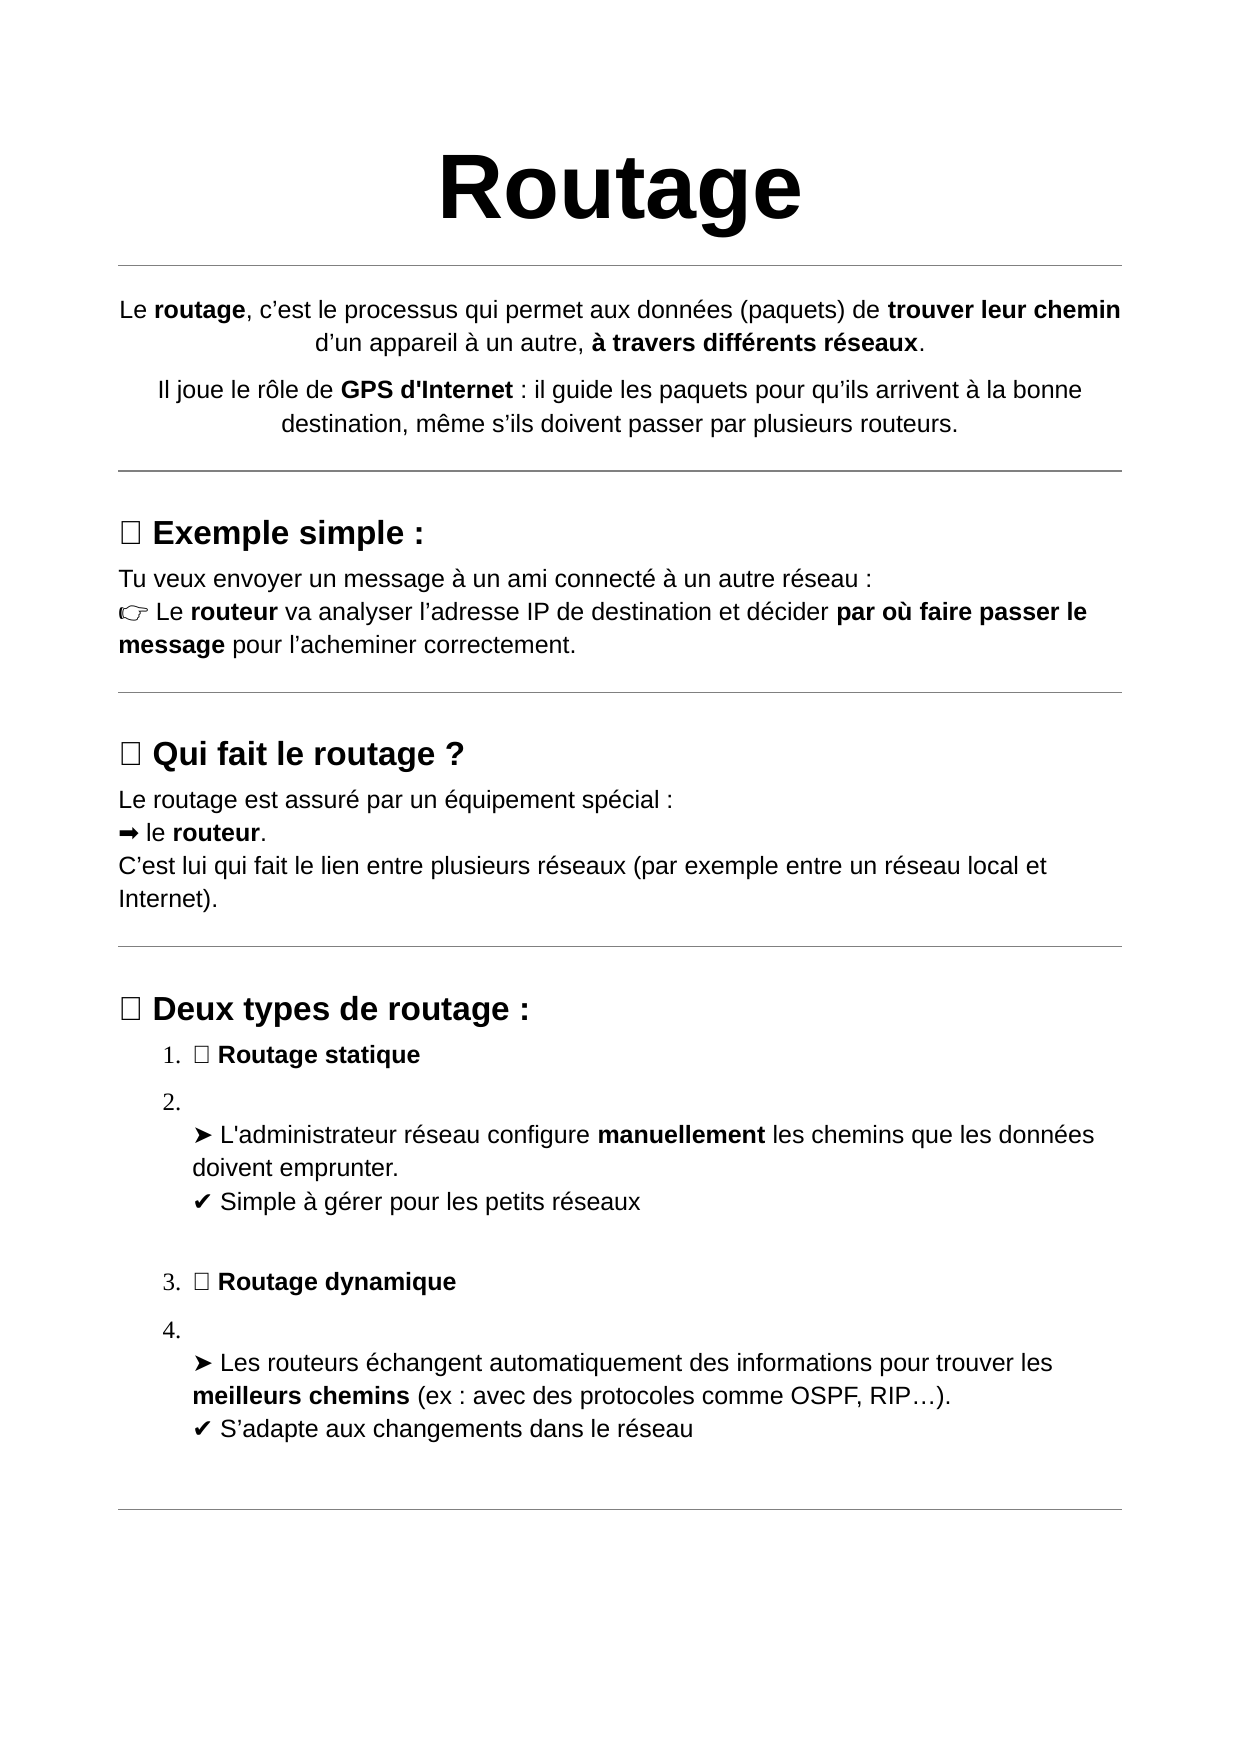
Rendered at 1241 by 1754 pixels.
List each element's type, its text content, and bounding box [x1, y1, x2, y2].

text Il joue le rôle de GPS d'Internet : il guide les paquets pour qu’ils arrivent à la bonne destination, même s’ils doivent passer par plusieurs routeurs. [118, 376, 1122, 437]
subtitle 🔹 Qui fait le routage ? [118, 734, 1122, 773]
list 📌 Routage dynamique [162, 1267, 1122, 1296]
subtitle 🔹 Exemple simple : [118, 513, 1122, 551]
list ➤ Les routeurs échangent automatiquement des informations pour trouver les meilleurs chemins (ex : avec des protocoles comme OSPF, RIP…). ✔️ S’adapte aux changements dans le réseau [162, 1315, 1122, 1476]
list ➤ L'administrateur réseau configure manuellement les chemins que les données doivent emprunter. ✔️ Simple à gérer pour les petits réseaux [162, 1087, 1122, 1248]
list 📌 Routage statique [162, 1039, 1122, 1068]
subtitle 🔹 Deux types de routage : [118, 989, 1122, 1027]
subtitle Routage [118, 133, 1122, 238]
text Tu veux envoyer un message à un ami connecté à un autre réseau : 👉 Le routeur va analyser l’adresse IP de destination et décider par où faire passer le message pour l’acheminer correctement. [118, 564, 1122, 659]
text Le routage est assuré par un équipement spécial : ➡️ le routeur. C’est lui qui fait le lien entre plusieurs réseaux (par exemple entre un réseau local et Internet). [118, 785, 1122, 913]
text Le routage, c’est le processus qui permet aux données (paquets) de trouver leur chemin d’un appareil à un autre, à travers différents réseaux. [118, 295, 1122, 357]
